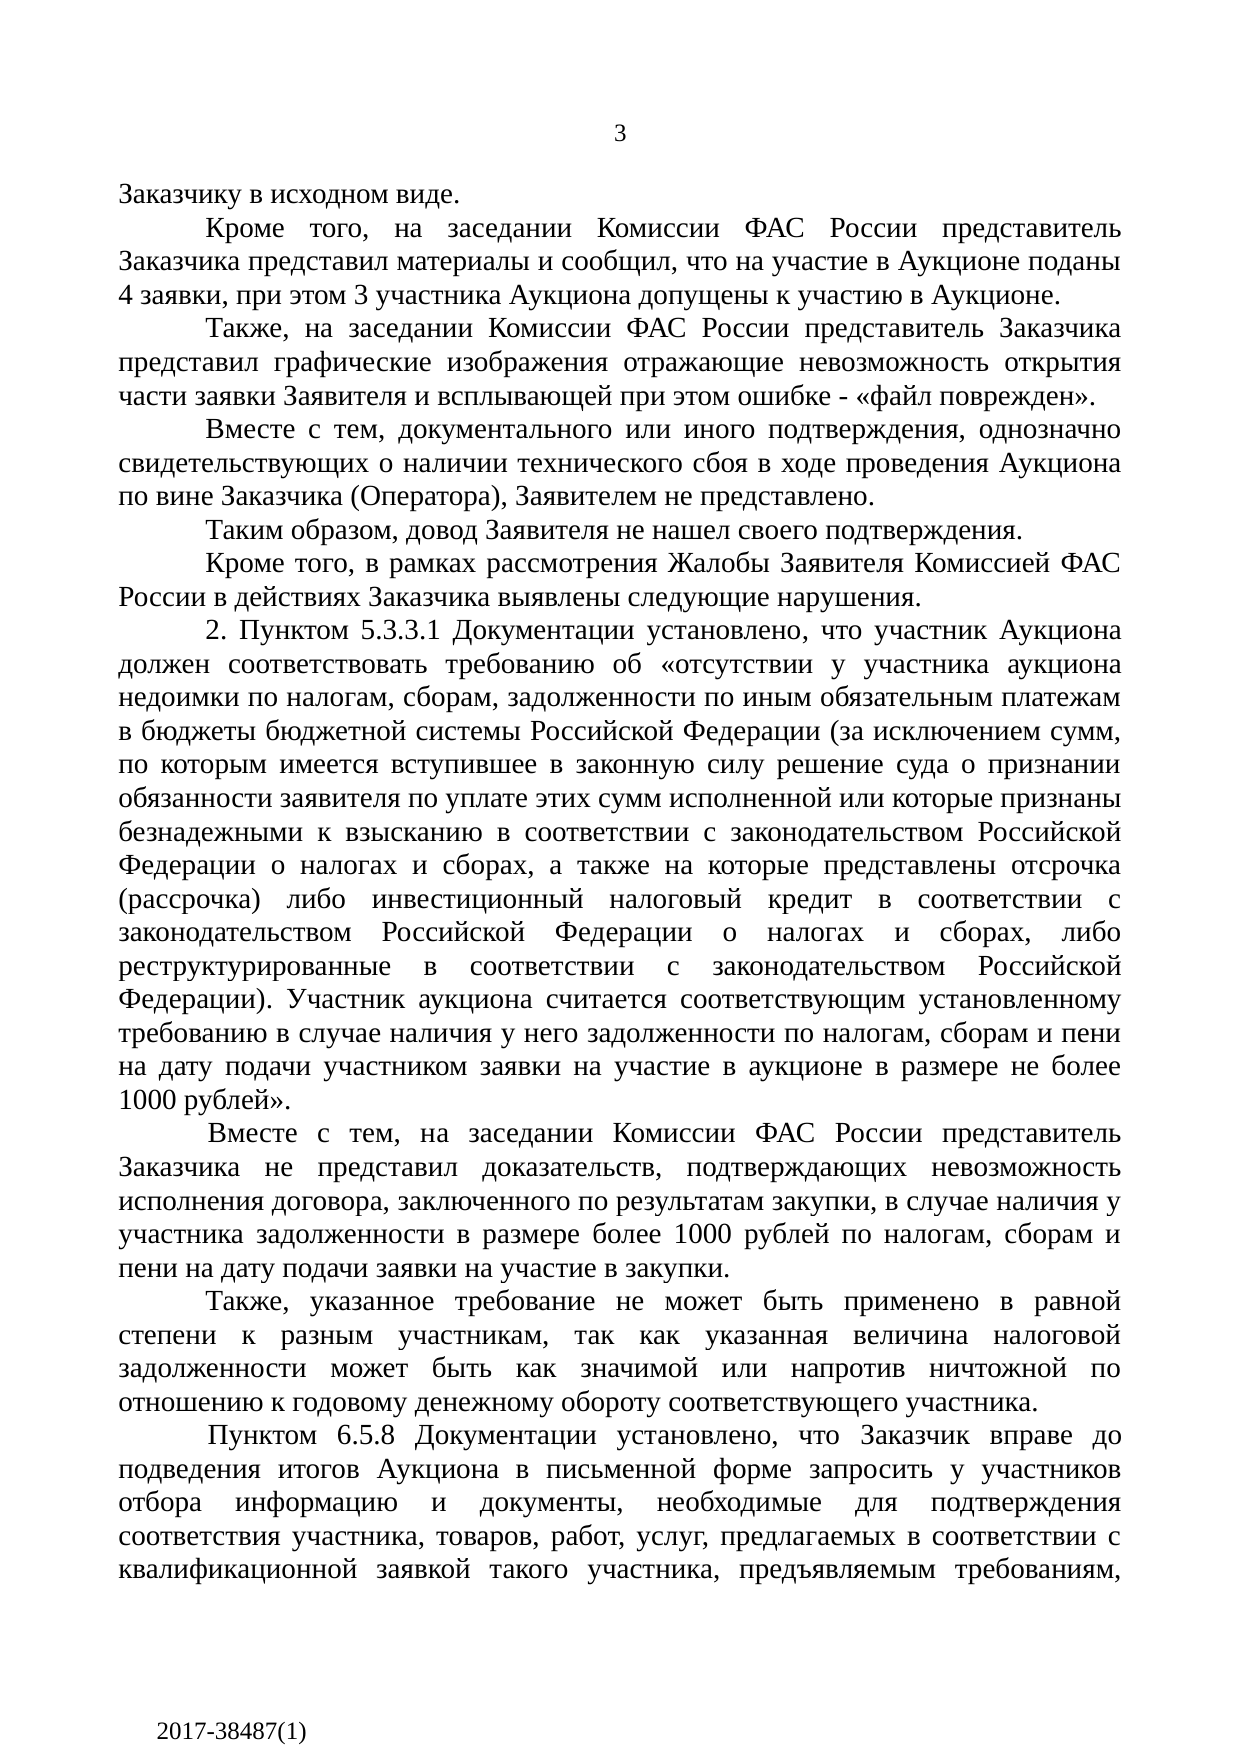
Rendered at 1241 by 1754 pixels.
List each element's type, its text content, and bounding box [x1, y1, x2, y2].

text Вместе с тем, на заседании Комиссии ФАС России представитель Заказчика не представил доказательств, подтверждающих невозможность исполнения договора, заключенного по результатам закупки, в случае наличия у участника задолженности в размере более 1000 рублей по налогам, сборам и пени на дату подачи заявки на участие в закупки. [118, 1116, 1122, 1283]
text Пунктом 6.5.8 Документации установлено, что Заказчик вправе до подведения итогов Аукциона в письменной форме запросить у участников отбора информацию и документы, необходимые для подтверждения соответствия участника, товаров, работ, услуг, предлагаемых в соответствии с квалификационной заявкой такого участника, предъявляемым требованиям, [118, 1417, 1122, 1585]
text 2. Пунктом 5.3.3.1 Документации установлено, что участник Аукциона должен соответствовать требованию об «отсутствии у участника аукциона недоимки по налогам, сборам, задолженности по иным обязательным платежам в бюджеты бюджетной системы Российской Федерации (за исключением сумм, по которым имеется вступившее в законную силу решение суда о признании обязанности заявителя по уплате этих сумм исполненной или которые признаны безнадежными к взысканию в соответствии с законодательством Российской Федерации о налогах и сборах, а также на которые представлены отсрочка (рассрочка) либо инвестиционный налоговый кредит в соответствии с законодательством Российской Федерации о налогах и сборах, либо реструктурированные в соответствии с законодательством Российской Федерации). Участник аукциона считается соответствующим установленному требованию в случае наличия у него задолженности по налогам, сборам и пени на дату подачи участником заявки на участие в аукционе в размере не более 1000 рублей». [118, 612, 1122, 1116]
text Заказчику в исходном виде. [118, 176, 1122, 210]
text Кроме того, на заседании Комиссии ФАС России представитель Заказчика представил материалы и сообщил, что на участие в Аукционе поданы 4 заявки, при этом 3 участника Аукциона допущены к участию в Аукционе. [118, 210, 1122, 311]
text Кроме того, в рамках рассмотрения Жалобы Заявителя Комиссией ФАС России в действиях Заказчика выявлены следующие нарушения. [118, 545, 1122, 612]
text Вместе с тем, документального или иного подтверждения, однозначно свидетельствующих о наличии технического сбоя в ходе проведения Аукциона по вине Заказчика (Оператора), Заявителем не представлено. [118, 411, 1122, 512]
text Таким образом, довод Заявителя не нашел своего подтверждения. [118, 512, 1122, 545]
text Также, указанное требование не может быть применено в равной степени к разным участникам, так как указанная величина налоговой задолженности может быть как значимой или напротив ничтожной по отношению к годовому денежному обороту соответствующего участника. [118, 1283, 1122, 1417]
text Также, на заседании Комиссии ФАС России представитель Заказчика представил графические изображения отражающие невозможность открытия части заявки Заявителя и всплывающей при этом ошибке - «файл поврежден». [118, 311, 1122, 411]
